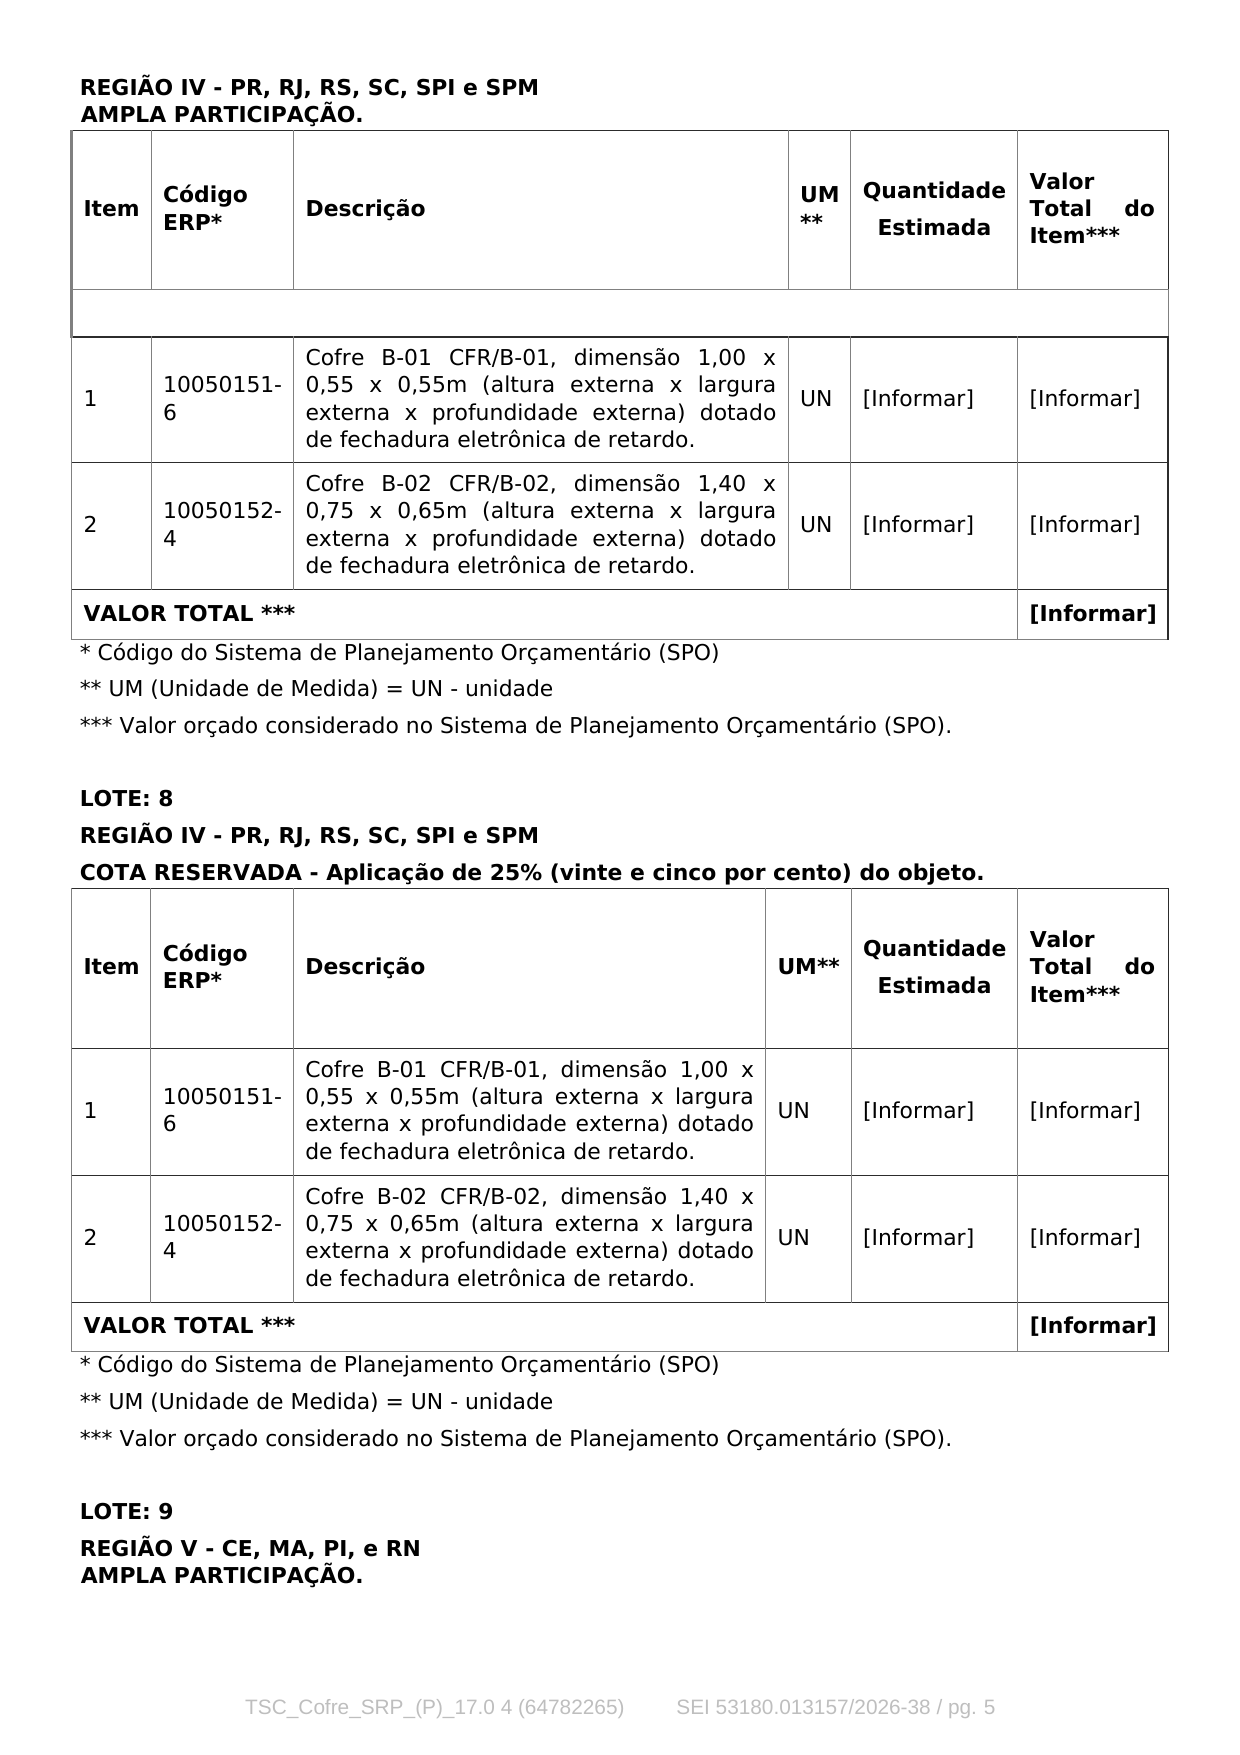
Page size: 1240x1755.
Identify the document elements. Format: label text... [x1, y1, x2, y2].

table_cell [Informar] [1018, 1303, 1168, 1351]
table_cell Cofre B-02 CFR/B-02, dimensão 1,40 x 0,75 x 0,65m (altura externa x largura externa x profundidade externa) dotado de fechadura eletrônica de retardo. [294, 1176, 765, 1302]
table_cell Cofre B-01 CFR/B-01, dimensão 1,00 x 0,55 x 0,55m (altura externa x largura externa x profundidade externa) dotado de fechadura eletrônica de retardo. [294, 338, 788, 462]
text *** Valor orçado considerado no Sistema de Planejamento Orçamentário (SPO). [79, 1426, 1159, 1451]
table_cell 2 [72, 463, 151, 589]
table_cell [Informar] [1018, 1049, 1168, 1174]
table_cell VALOR TOTAL *** [72, 1303, 765, 1351]
table_cell 10050152- 4 [152, 463, 293, 589]
table_cell 10050151- 6 [152, 338, 293, 462]
table_header UM ** [789, 131, 850, 289]
table_cell [Informar] [851, 338, 1017, 462]
table_header Descrição [294, 889, 765, 1047]
table_header Descrição [294, 131, 788, 289]
table_cell Cofre B-02 CFR/B-02, dimensão 1,40 x 0,75 x 0,65m (altura externa x largura externa x profundidade externa) dotado de fechadura eletrônica de retardo. [294, 463, 788, 589]
table_cell 10050151- 6 [151, 1049, 293, 1174]
table_cell [Informar] [1018, 1176, 1168, 1302]
text REGIÃO IV - PR, RJ, RS, SC, SPI e SPM AMPLA PARTICIPAÇÃO. [79, 75, 618, 128]
text ** UM (Unidade de Medida) = UN - unidade [79, 676, 1159, 702]
text * Código do Sistema de Planejamento Orçamentário (SPO) [79, 1352, 1159, 1378]
table_cell UN [766, 1049, 851, 1174]
table_cell 1 [72, 338, 151, 462]
table_cell [788, 590, 851, 638]
table_cell UN [789, 338, 850, 462]
table_cell [Informar] [851, 463, 1017, 589]
text COTA RESERVADA - Aplicação de 25% (vinte e cinco por cento) do objeto. [79, 860, 1180, 886]
text REGIÃO V - CE, MA, PI, e RN AMPLA PARTICIPAÇÃO. [79, 1536, 502, 1589]
table_cell [851, 590, 1017, 638]
table_cell [Informar] [1018, 590, 1167, 638]
text *** Valor orçado considerado no Sistema de Planejamento Orçamentário (SPO). [79, 713, 1159, 739]
table_cell UN [766, 1176, 851, 1302]
text REGIÃO IV - PR, RJ, RS, SC, SPI e SPM [79, 823, 1180, 849]
table_header Item [73, 131, 151, 289]
text LOTE: 9 [79, 1499, 1180, 1524]
table_header Item [72, 889, 150, 1047]
text ** UM (Unidade de Medida) = UN - unidade [79, 1389, 1159, 1414]
table_header Quantidade Estimada [852, 889, 1017, 1047]
table_cell [73, 290, 1168, 336]
table_header Código ERP* [152, 131, 293, 289]
table_cell VALOR TOTAL *** [72, 590, 788, 638]
table_header UM** [766, 889, 851, 1047]
text * Código do Sistema de Planejamento Orçamentário (SPO) [79, 640, 1159, 665]
table_cell 1 [72, 1049, 150, 1174]
table_cell [Informar] [1018, 338, 1167, 462]
table_cell Cofre B-01 CFR/B-01, dimensão 1,00 x 0,55 x 0,55m (altura externa x largura externa x profundidade externa) dotado de fechadura eletrônica de retardo. [294, 1049, 765, 1174]
table_cell UN [789, 463, 850, 589]
table_cell 2 [72, 1176, 150, 1302]
table_header Valor Total do Item*** [1018, 889, 1168, 1047]
table_cell [Informar] [1018, 463, 1167, 589]
table_header Código ERP* [151, 889, 293, 1047]
table_cell [851, 1303, 1017, 1351]
table_cell 10050152- 4 [151, 1176, 293, 1302]
table_cell [Informar] [852, 1049, 1017, 1174]
table_cell [765, 1303, 851, 1351]
table_cell [Informar] [852, 1176, 1017, 1302]
text LOTE: 8 [79, 786, 1180, 812]
table_header Quantidade Estimada [851, 131, 1017, 289]
table_header Valor Total do Item*** [1018, 131, 1168, 289]
